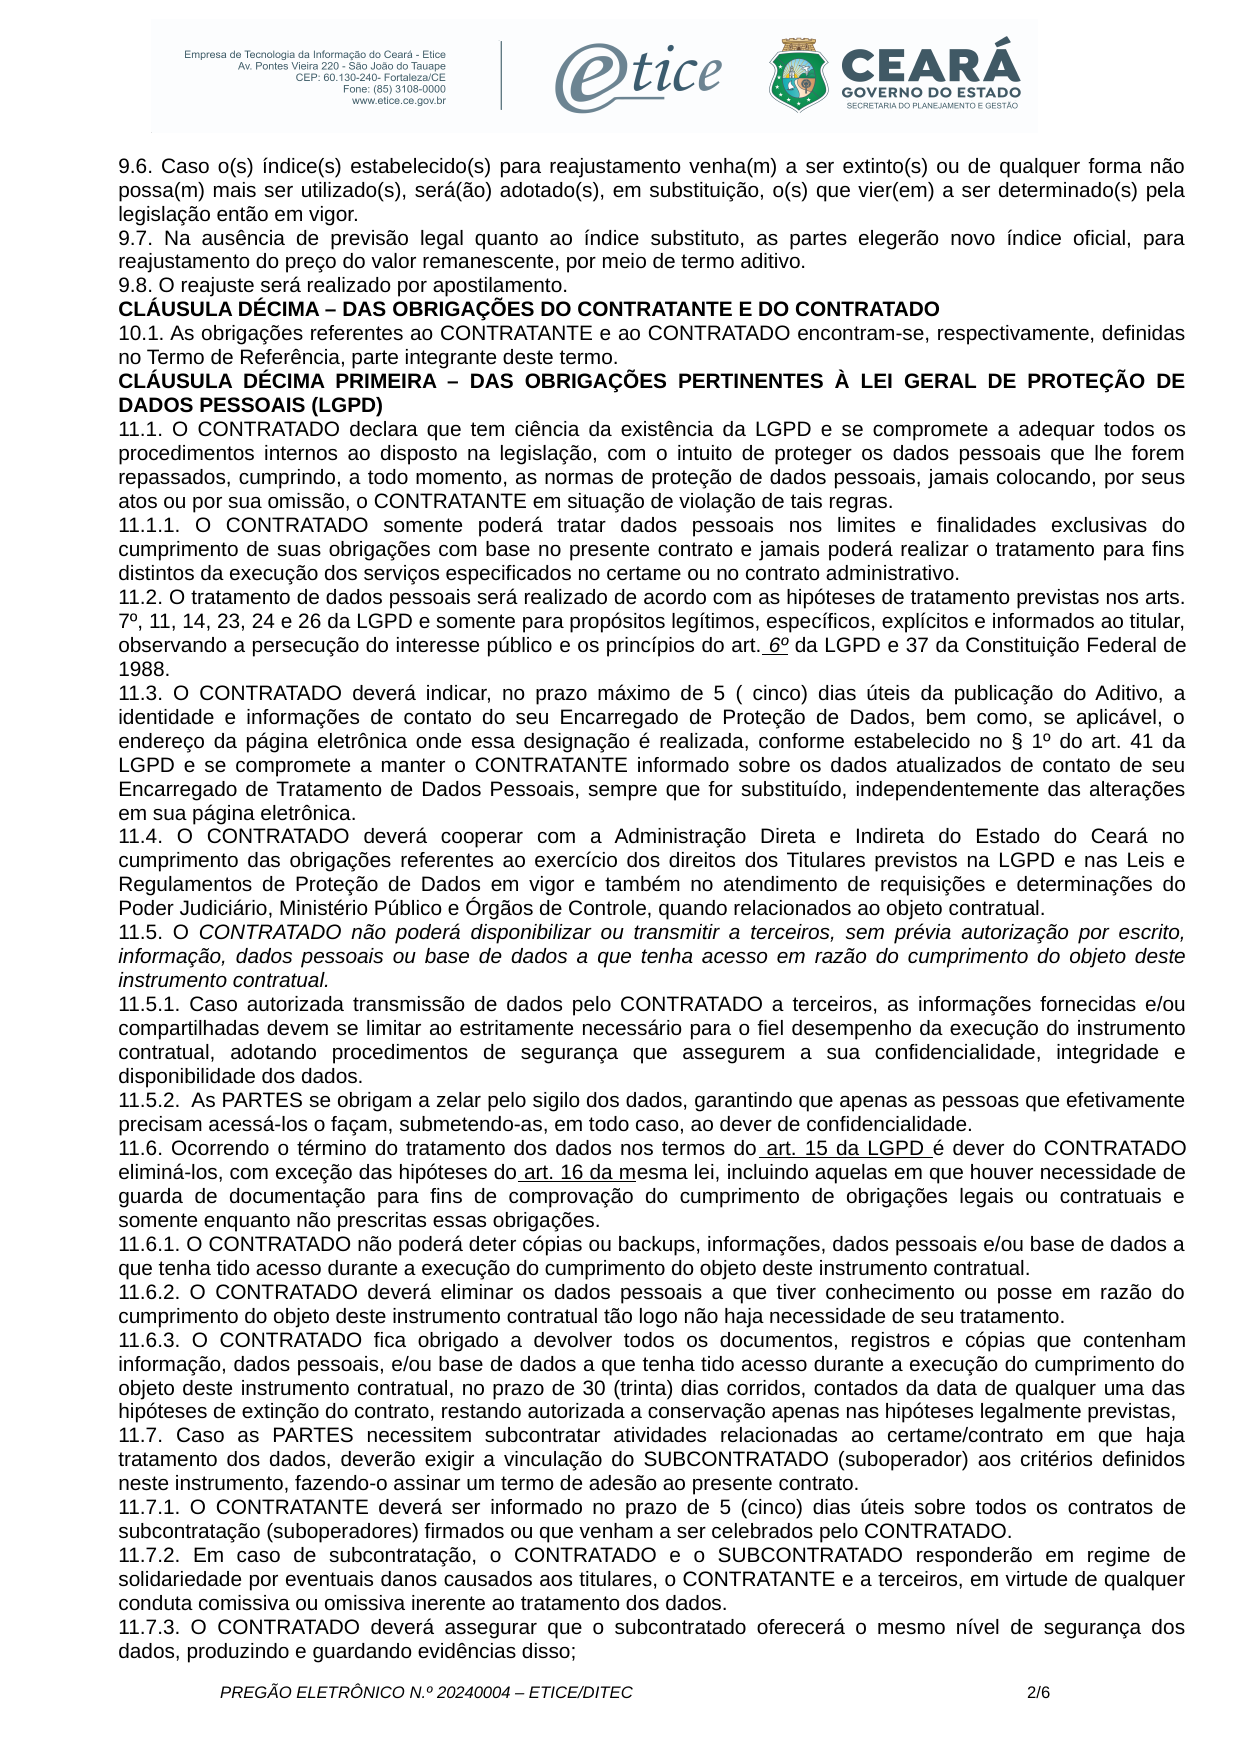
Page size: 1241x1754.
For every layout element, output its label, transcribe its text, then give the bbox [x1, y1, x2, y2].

text 11.6. Ocorrendo o término do tratamento dos dados nos termos do art. 15 da LGPD é dever do CONTRATADO eliminá-los, com exceção das hipóteses do art. 16 da mesma lei, incluindo aquelas em que houver necessidade de guarda de documentação para fins de comprovação do cumprimento de obrigações legais ou contratuais e somente enquanto não prescritas essas obrigações. [118, 1136, 1187, 1232]
text 9.8. O reajuste será realizado por apostilamento. [118, 273, 1187, 297]
text 11.7.1. O CONTRATANTE deverá ser informado no prazo de 5 (cinco) dias úteis sobre todos os contratos de subcontratação (suboperadores) firmados ou que venham a ser celebrados pelo CONTRATADO. [118, 1495, 1187, 1543]
text CLÁUSULA DÉCIMA PRIMEIRA – DAS OBRIGAÇÕES PERTINENTES À LEI GERAL DE PROTEÇÃO DE DADOS PESSOAIS (LGPD) [118, 369, 1187, 417]
text 11.6.3. O CONTRATADO fica obrigado a devolver todos os documentos, registros e cópias que contenham informação, dados pessoais, e/ou base de dados a que tenha tido acesso durante a execução do cumprimento do objeto deste instrumento contratual, no prazo de 30 (trinta) dias corridos, contados da data de qualquer uma das hipóteses de extinção do contrato, restando autorizada a conservação apenas nas hipóteses legalmente previstas, [118, 1327, 1187, 1423]
text 11.1.1. O CONTRATADO somente poderá tratar dados pessoais nos limites e finalidades exclusivas do cumprimento de suas obrigações com base no presente contrato e jamais poderá realizar o tratamento para fins distintos da execução dos serviços especificados no certame ou no contrato administrativo. [118, 513, 1187, 585]
text 11.7.3. O CONTRATADO deverá assegurar que o subcontratado oferecerá o mesmo nível de segurança dos dados, produzindo e guardando evidências disso; [118, 1615, 1187, 1663]
text 11.3. O CONTRATADO deverá indicar, no prazo máximo de 5 ( cinco) dias úteis da publicação do Aditivo, a identidade e informações de contato do seu Encarregado de Proteção de Dados, bem como, se aplicável, o endereço da página eletrônica onde essa designação é realizada, conforme estabelecido no § 1º do art. 41 da LGPD e se compromete a manter o CONTRATANTE informado sobre os dados atualizados de contato de seu Encarregado de Tratamento de Dados Pessoais, sempre que for substituído, independentemente das alterações em sua página eletrônica. [118, 681, 1187, 824]
text 11.7.2. Em caso de subcontratação, o CONTRATADO e o SUBCONTRATADO responderão em regime de solidariedade por eventuais danos causados aos titulares, o CONTRATANTE e a terceiros, em virtude de qualquer conduta comissiva ou omissiva inerente ao tratamento dos dados. [118, 1543, 1187, 1615]
text 11.6.2. O CONTRATADO deverá eliminar os dados pessoais a que tiver conhecimento ou posse em razão do cumprimento do objeto deste instrumento contratual tão logo não haja necessidade de seu tratamento. [118, 1279, 1187, 1327]
text 11.5.1. Caso autorizada transmissão de dados pelo CONTRATADO a terceiros, as informações fornecidas e/ou compartilhadas devem se limitar ao estritamente necessário para o fiel desempenho da execução do instrumento contratual, adotando procedimentos de segurança que assegurem a sua confidencialidade, integridade e disponibilidade dos dados. [118, 992, 1187, 1088]
text 11.6.1. O CONTRATADO não poderá deter cópias ou backups, informações, dados pessoais e/ou base de dados a que tenha tido acesso durante a execução do cumprimento do objeto deste instrumento contratual. [118, 1232, 1187, 1279]
text 11.7. Caso as PARTES necessitem subcontratar atividades relacionadas ao certame/contrato em que haja tratamento dos dados, deverão exigir a vinculação do SUBCONTRATADO (suboperador) aos critérios definidos neste instrumento, fazendo-o assinar um termo de adesão ao presente contrato. [118, 1423, 1187, 1495]
text 11.5. O CONTRATADO não poderá disponibilizar ou transmitir a terceiros, sem prévia autorização por escrito, informação, dados pessoais ou base de dados a que tenha acesso em razão do cumprimento do objeto deste instrumento contratual. [118, 920, 1187, 992]
picture [152, 18, 1037, 134]
text 11.5.2. As PARTES se obrigam a zelar pelo sigilo dos dados, garantindo que apenas as pessoas que efetivamente precisam acessá-los o façam, submetendo-as, em todo caso, ao dever de confidencialidade. [118, 1088, 1187, 1136]
text 9.7. Na ausência de previsão legal quanto ao índice substituto, as partes elegerão novo índice oficial, para reajustamento do preço do valor remanescente, por meio de termo aditivo. [118, 225, 1187, 273]
text 10.1. As obrigações referentes ao CONTRATANTE e ao CONTRATADO encontram-se, respectivamente, definidas no Termo de Referência, parte integrante deste termo. [118, 321, 1187, 369]
text 9.6. Caso o(s) índice(s) estabelecido(s) para reajustamento venha(m) a ser extinto(s) ou de qualquer forma não possa(m) mais ser utilizado(s), será(ão) adotado(s), em substituição, o(s) que vier(em) a ser determinado(s) pela legislação então em vigor. [118, 153, 1187, 225]
text CLÁUSULA DÉCIMA – DAS OBRIGAÇÕES DO CONTRATANTE E DO CONTRATADO [118, 297, 1187, 321]
text 11.2. O tratamento de dados pessoais será realizado de acordo com as hipóteses de tratamento previstas nos arts. 7º, 11, 14, 23, 24 e 26 da LGPD e somente para propósitos legítimos, específicos, explícitos e informados ao titular, observando a persecução do interesse público e os princípios do art. 6º da LGPD e 37 da Constituição Federal de 1988. [118, 585, 1187, 681]
text 11.1. O CONTRATADO declara que tem ciência da existência da LGPD e se compromete a adequar todos os procedimentos internos ao disposto na legislação, com o intuito de proteger os dados pessoais que lhe forem repassados, cumprindo, a todo momento, as normas de proteção de dados pessoais, jamais colocando, por seus atos ou por sua omissão, o CONTRATANTE em situação de violação de tais regras. [118, 417, 1187, 513]
text 11.4. O CONTRATADO deverá cooperar com a Administração Direta e Indireta do Estado do Ceará no cumprimento das obrigações referentes ao exercício dos direitos dos Titulares previstos na LGPD e nas Leis e Regulamentos de Proteção de Dados em vigor e também no atendimento de requisições e determinações do Poder Judiciário, Ministério Público e Órgãos de Controle, quando relacionados ao objeto contratual. [118, 824, 1187, 920]
